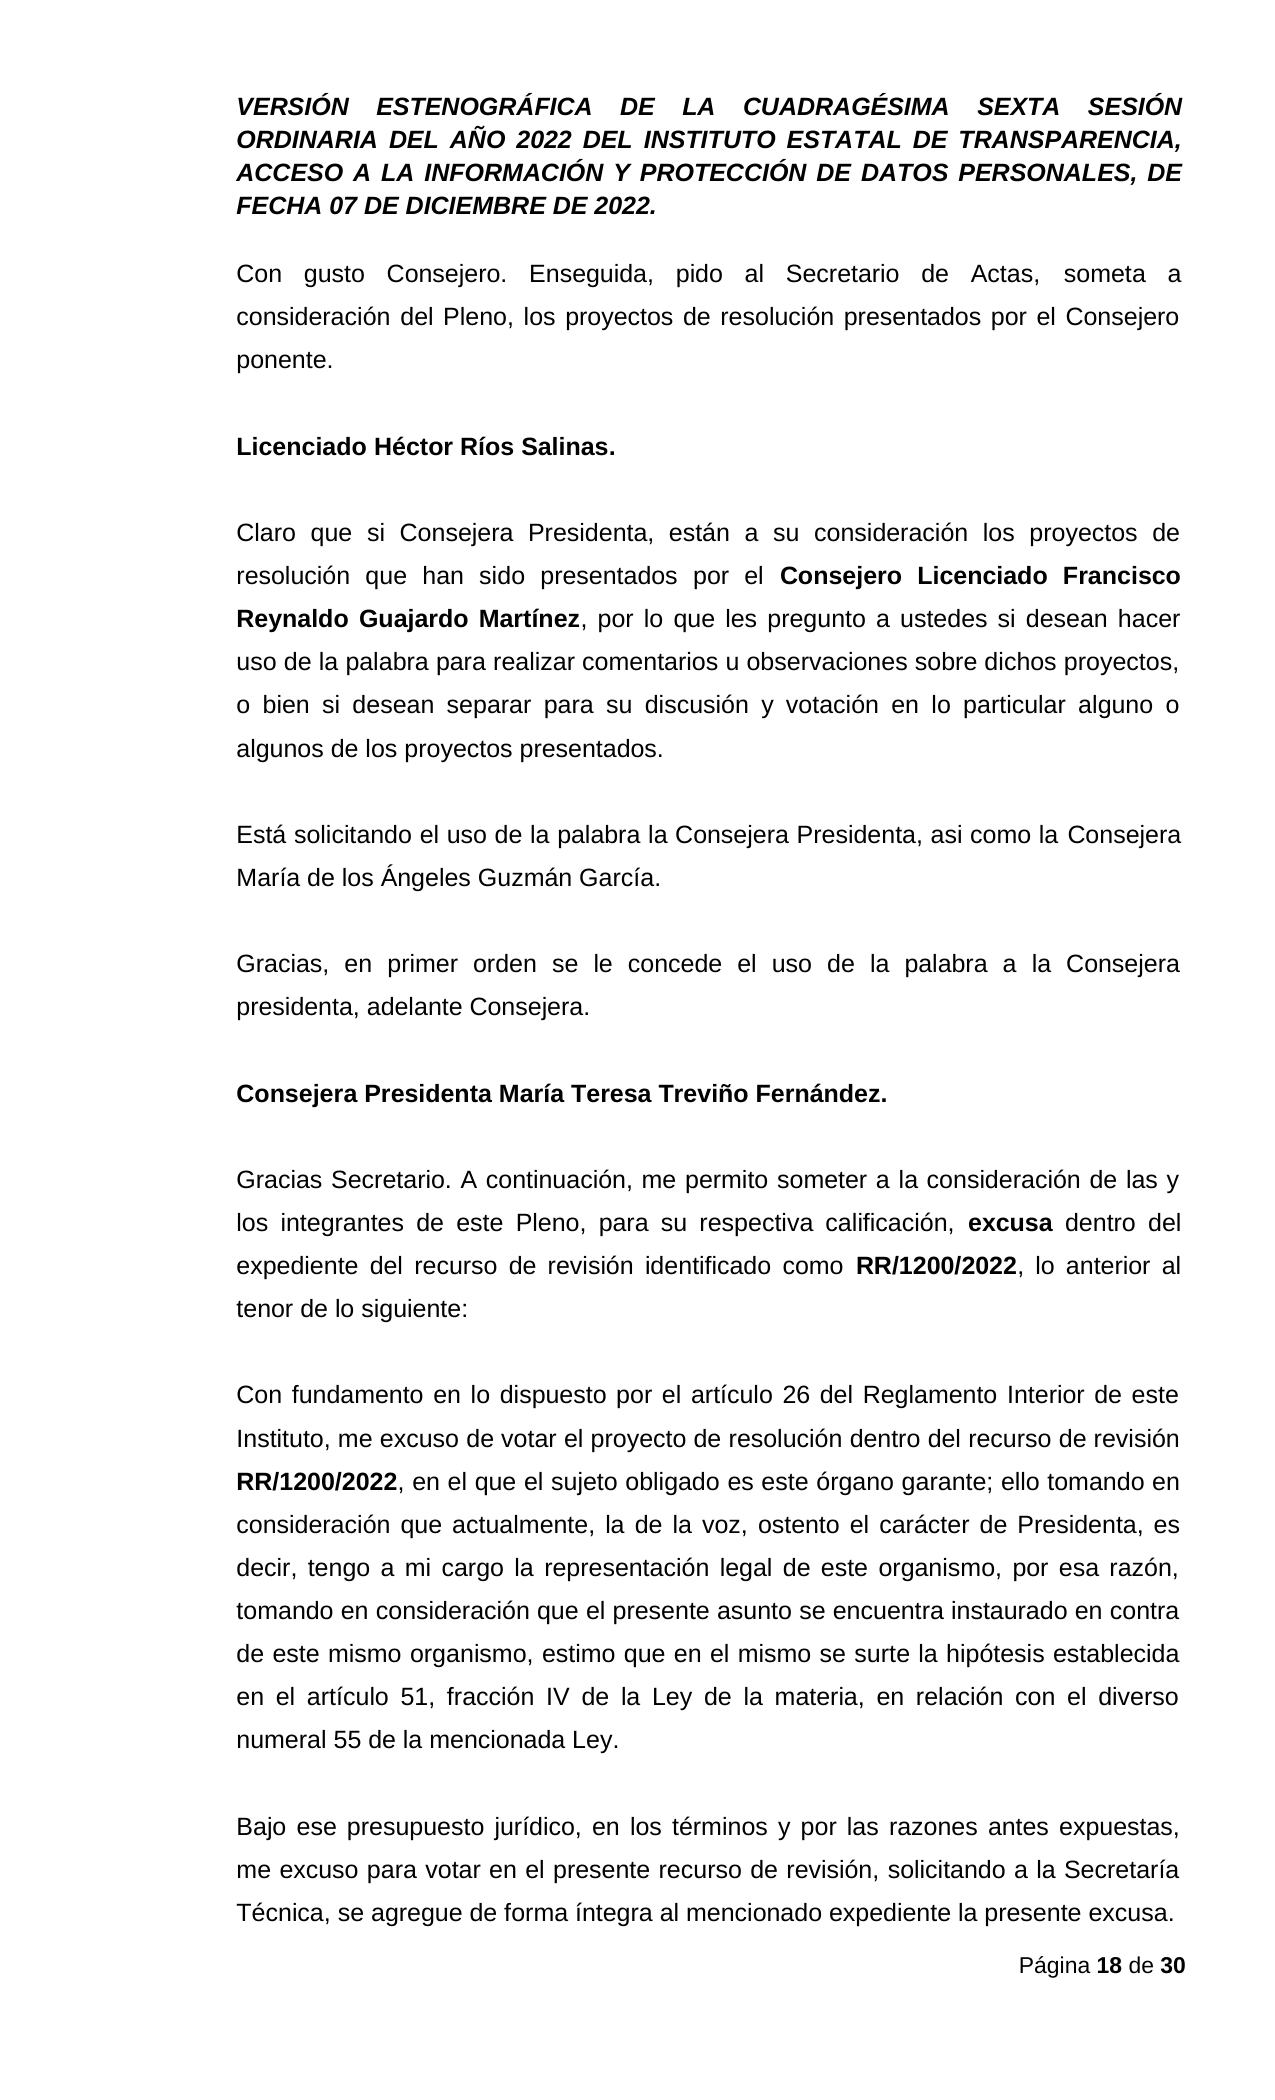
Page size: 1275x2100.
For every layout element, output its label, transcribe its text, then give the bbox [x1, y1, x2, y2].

text Consejera Presidenta María Teresa Treviño Fernández. [236, 1079, 1181, 1107]
text Claro que si Consejera Presidenta, están a su consideración los proyectos de resolución que han sido presentados por el Consejero Licenciado Francisco Reynaldo Guajardo Martínez, por lo que les pregunto a ustedes si desean hacer uso de la palabra para realizar comentarios u observaciones sobre dichos proyectos, o bien si desean separar para su discusión y votación en lo particular alguno o algunos de los proyectos presentados. [236, 518, 1181, 762]
text Gracias Secretario. A continuación, me permito someter a la consideración de las y los integrantes de este Pleno, para su respectiva calificación, excusa dentro del expediente del recurso de revisión identificado como RR/1200/2022, lo anterior al tenor de lo siguiente: [236, 1165, 1181, 1323]
text Licenciado Héctor Ríos Salinas. [236, 432, 1181, 461]
text Con gusto Consejero. Enseguida, pido al Secretario de Actas, someta a consideración del Pleno, los proyectos de resolución presentados por el Consejero ponente. [236, 259, 1181, 374]
text Bajo ese presupuesto jurídico, en los términos y por las razones antes expuestas, me excuso para votar en el presente recurso de revisión, solicitando a la Secretaría Técnica, se agregue de forma íntegra al mencionado expediente la presente excusa. [236, 1812, 1181, 1927]
text Con fundamento en lo dispuesto por el artículo 26 del Reglamento Interior de este Instituto, me excuso de votar el proyecto de resolución dentro del recurso de revisión RR/1200/2022, en el que el sujeto obligado es este órgano garante; ello tomando en consideración que actualmente, la de la voz, ostento el carácter de Presidenta, es decir, tengo a mi cargo la representación legal de este organismo, por esa razón, tomando en consideración que el presente asunto se encuentra instaurado en contra de este mismo organismo, estimo que en el mismo se surte la hipótesis establecida en el artículo 51, fracción IV de la Ley de la materia, en relación con el diverso numeral 55 de la mencionada Ley. [236, 1381, 1181, 1754]
text Está solicitando el uso de la palabra la Consejera Presidenta, asi como la Consejera María de los Ángeles Guzmán García. [236, 820, 1181, 892]
text Gracias, en primer orden se le concede el uso de la palabra a la Consejera presidenta, adelante Consejera. [236, 949, 1181, 1021]
